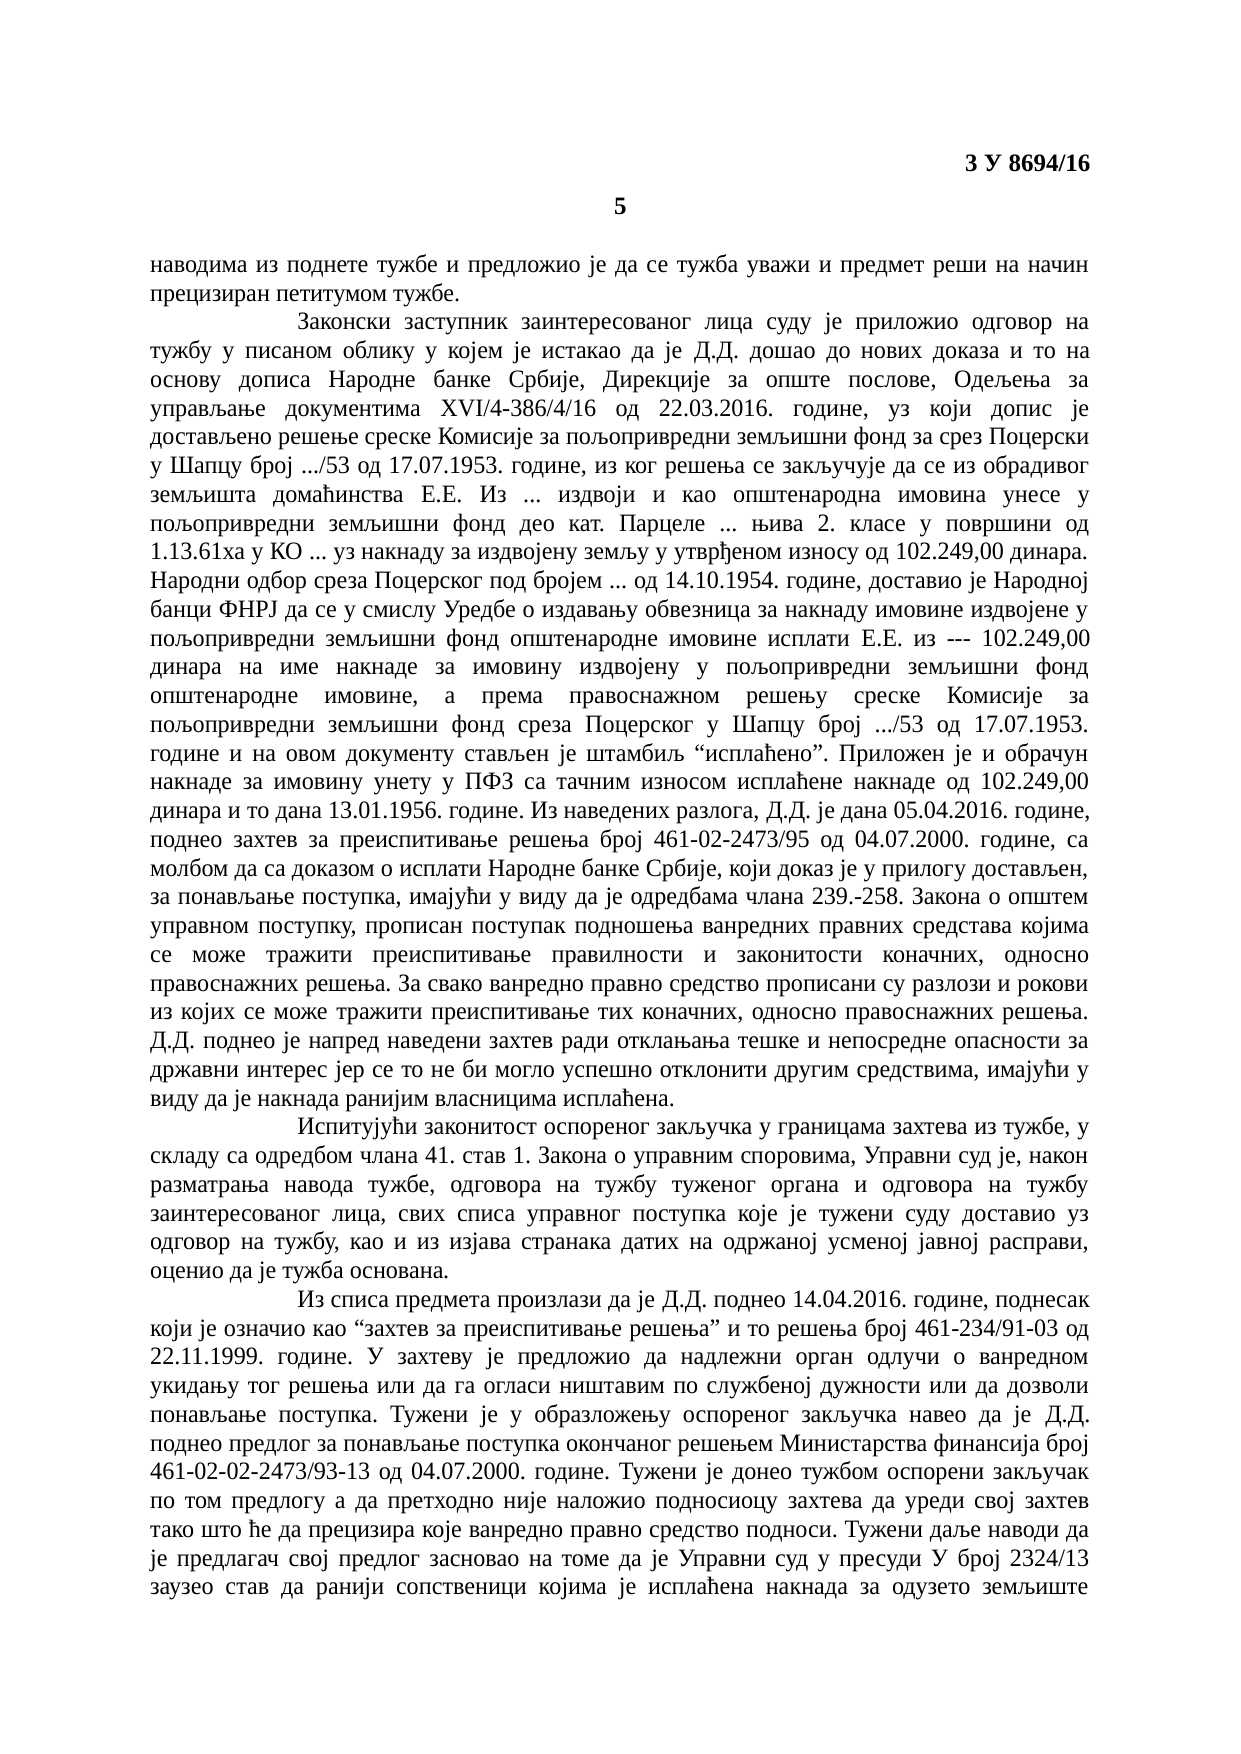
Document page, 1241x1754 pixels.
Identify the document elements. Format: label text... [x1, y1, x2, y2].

text Испитујући законитост оспореног закључка у границама захтева из тужбе, у складу са одредбом члана 41. став 1. Закона о управним споровима, Управни суд је, након разматрања навода тужбе, одговора на тужбу туженог органа и одговора на тужбу заинтересованог лица, свих списа управног поступка које је тужени суду доставио уз одговор на тужбу, као и из изјава странака датих на одржаној усменој јавној расправи, оценио да је тужба основана. [150, 1111, 1090, 1284]
text Законски заступник заинтересованог лица суду је приложио одговор на тужбу у писаном облику у којем је истакао да је Д.Д. дошао до нових доказа и то на основу дописа Народне банке Србије, Дирекције за опште послове, Одељења за управљање документима XVI/4-386/4/16 од 22.03.2016. године, уз који допис је достављено решење среске Комисије за пољопривредни земљишни фонд за срез Поцерски у Шапцу број .../53 од 17.07.1953. године, из ког решења се закључује да се из обрадивог земљишта домаћинства Е.Е. Из ... издвоји и као општенародна имовина унесе у пољопривредни земљишни фонд део кат. Парцеле ... њива 2. класе у површини од 1.13.61ха у КО ... уз накнаду за издвојену земљу у утврђеном износу од 102.249,00 динара. Народни одбор среза Поцерског под бројем ... од 14.10.1954. године, доставио је Народној банци ФНРЈ да се у смислу Уредбе о издавању обвезница за накнаду имовине издвојене у пољопривредни земљишни фонд општенародне имовине исплати Е.Е. из --- 102.249,00 динара на име накнаде за имовину издвојену у пољопривредни земљишни фонд општенародне имовине, а према правоснажном решењу среске Комисије за пољопривредни земљишни фонд среза Поцерског у Шапцу број .../53 од 17.07.1953. године и на овом документу стављен је штамбиљ “исплаћено”. Приложен је и обрачун накнаде за имовину унету у ПФЗ са тачним износом исплаћене накнаде од 102.249,00 динара и то дана 13.01.1956. године. Из наведених разлога, Д.Д. је дана 05.04.2016. године, поднео захтев за преиспитивање решења број 461-02-2473/95 од 04.07.2000. године, са молбом да са доказом о исплати Народне банке Србије, који доказ је у прилогу достављен, за понављање поступка, имајући у виду да је одредбама члана 239.-258. Закона о општем управном поступку, прописан поступак подношења ванредних правних средстава којима се може тражити преиспитивање правилности и законитости коначних, односно правоснажних решења. За свако ванредно правно средство прописани су разлози и рокови из којих се може тражити преиспитивање тих коначних, односно правоснажних решења. Д.Д. поднео је напред наведени захтев ради отклањања тешке и непосредне опасности за државни интерес јер се то не би могло успешно отклонити другим средствима, имајући у виду да је накнада ранијим власницима исплаћена. [150, 306, 1090, 1111]
text наводима из поднете тужбе и предложио је да се тужба уважи и предмет реши на начин прецизиран петитумом тужбе. [150, 249, 1090, 306]
text Из списа предмета произлази да је Д.Д. поднео 14.04.2016. године, поднесак који је означио као “захтев за преиспитивање решења” и то решења број 461-234/91-03 од 22.11.1999. године. У захтеву је предложио да надлежни орган одлучи о ванредном укидању тог решења или да га огласи ништавим по службеној дужности или да дозволи понављање поступка. Тужени је у образложењу оспореног закључка навео да је Д.Д. поднео предлог за понављање поступка окончаног решењем Министарства финансија број 461-02-02-2473/93-13 од 04.07.2000. године. Тужени је донео тужбом оспорени закључак по том предлогу а да претходно није наложио подносиоцу захтева да уреди свој захтев тако што ће да прецизира које ванредно правно средство подноси. Тужени даље наводи да је предлагач свој предлог засновао на томе да је Управни суд у пресуди У број 2324/13 заузео став да ранији сопственици којима је исплаћена накнада за одузето земљиште [150, 1284, 1090, 1600]
